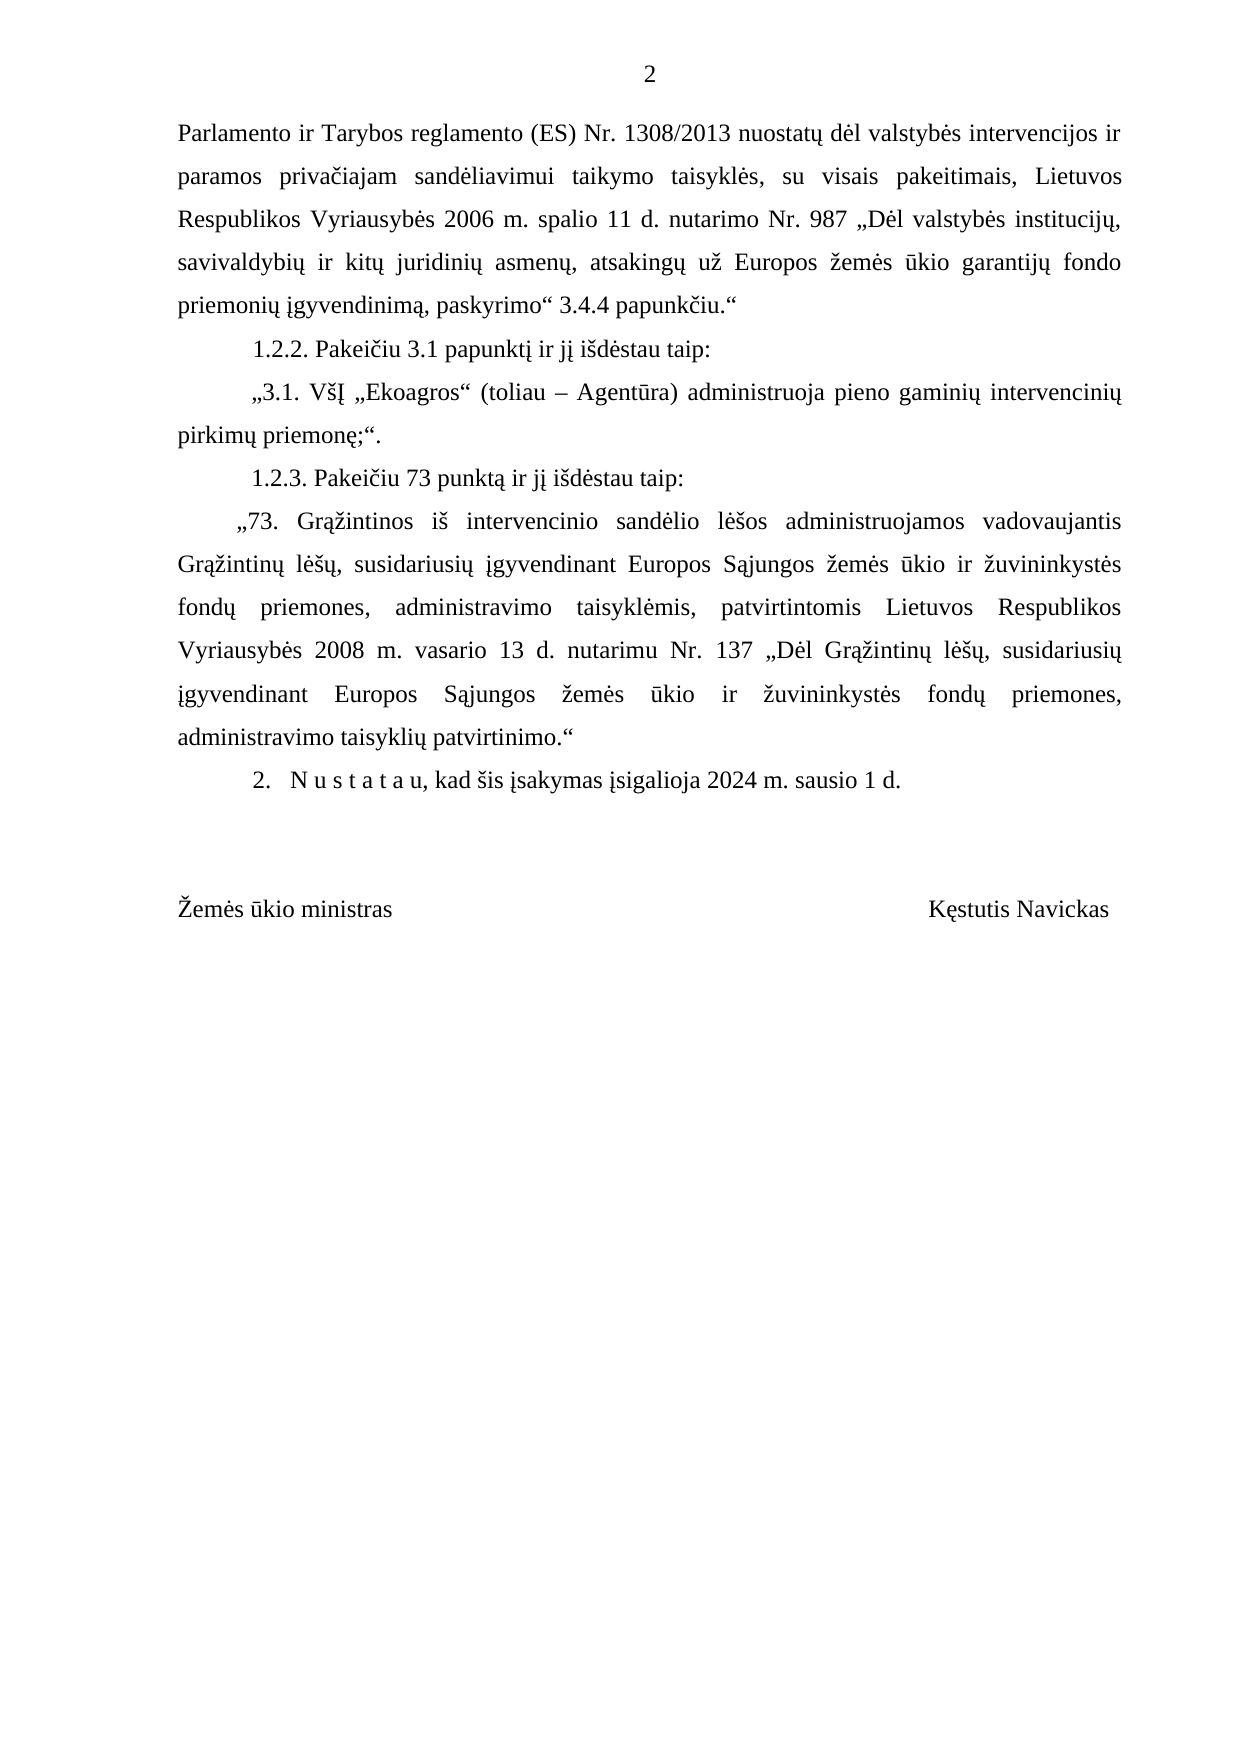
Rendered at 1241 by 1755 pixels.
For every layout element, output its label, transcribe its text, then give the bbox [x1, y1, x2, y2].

text Žemės ūkio ministras Kęstutis Navickas [177, 894, 1122, 923]
text „73. Grąžintinos iš intervencinio sandėlio lėšos administruojamos vadovaujantis Grąžintinų lėšų, susidariusių įgyvendinant Europos Sąjungos žemės ūkio ir žuvininkystės fondų priemones, administravimo taisyklėmis, patvirtintomis Lietuvos Respublikos Vyriausybės 2008 m. vasario 13 d. nutarimu Nr. 137 „Dėl Grąžintinų lėšų, susidariusių įgyvendinant Europos Sąjungos žemės ūkio ir žuvininkystės fondų priemones, administravimo taisyklių patvirtinimo.“ [177, 506, 1122, 751]
text 1.2.2. Pakeičiu 3.1 papunktį ir jį išdėstau taip: [252, 334, 1122, 362]
text Parlamento ir Tarybos reglamento (ES) Nr. 1308/2013 nuostatų dėl valstybės intervencijos ir paramos privačiajam sandėliavimui taikymo taisyklės, su visais pakeitimais, Lietuvos Respublikos Vyriausybės 2006 m. spalio 11 d. nutarimo Nr. 987 „Dėl valstybės institucijų, savivaldybių ir kitų juridinių asmenų, atsakingų už Europos žemės ūkio garantijų fondo priemonių įgyvendinimą, paskyrimo“ 3.4.4 papunkčiu.“ [177, 118, 1122, 319]
text 2. N u s t a t a u, kad šis įsakymas įsigalioja 2024 m. sausio 1 d. [252, 765, 1122, 794]
text 1.2.3. Pakeičiu 73 punktą ir jį išdėstau taip: [177, 463, 1122, 492]
text „3.1. VšĮ „Ekoagros“ (toliau – Agentūra) administruoja pieno gaminių intervencinių pirkimų priemonę;“. [177, 377, 1122, 449]
